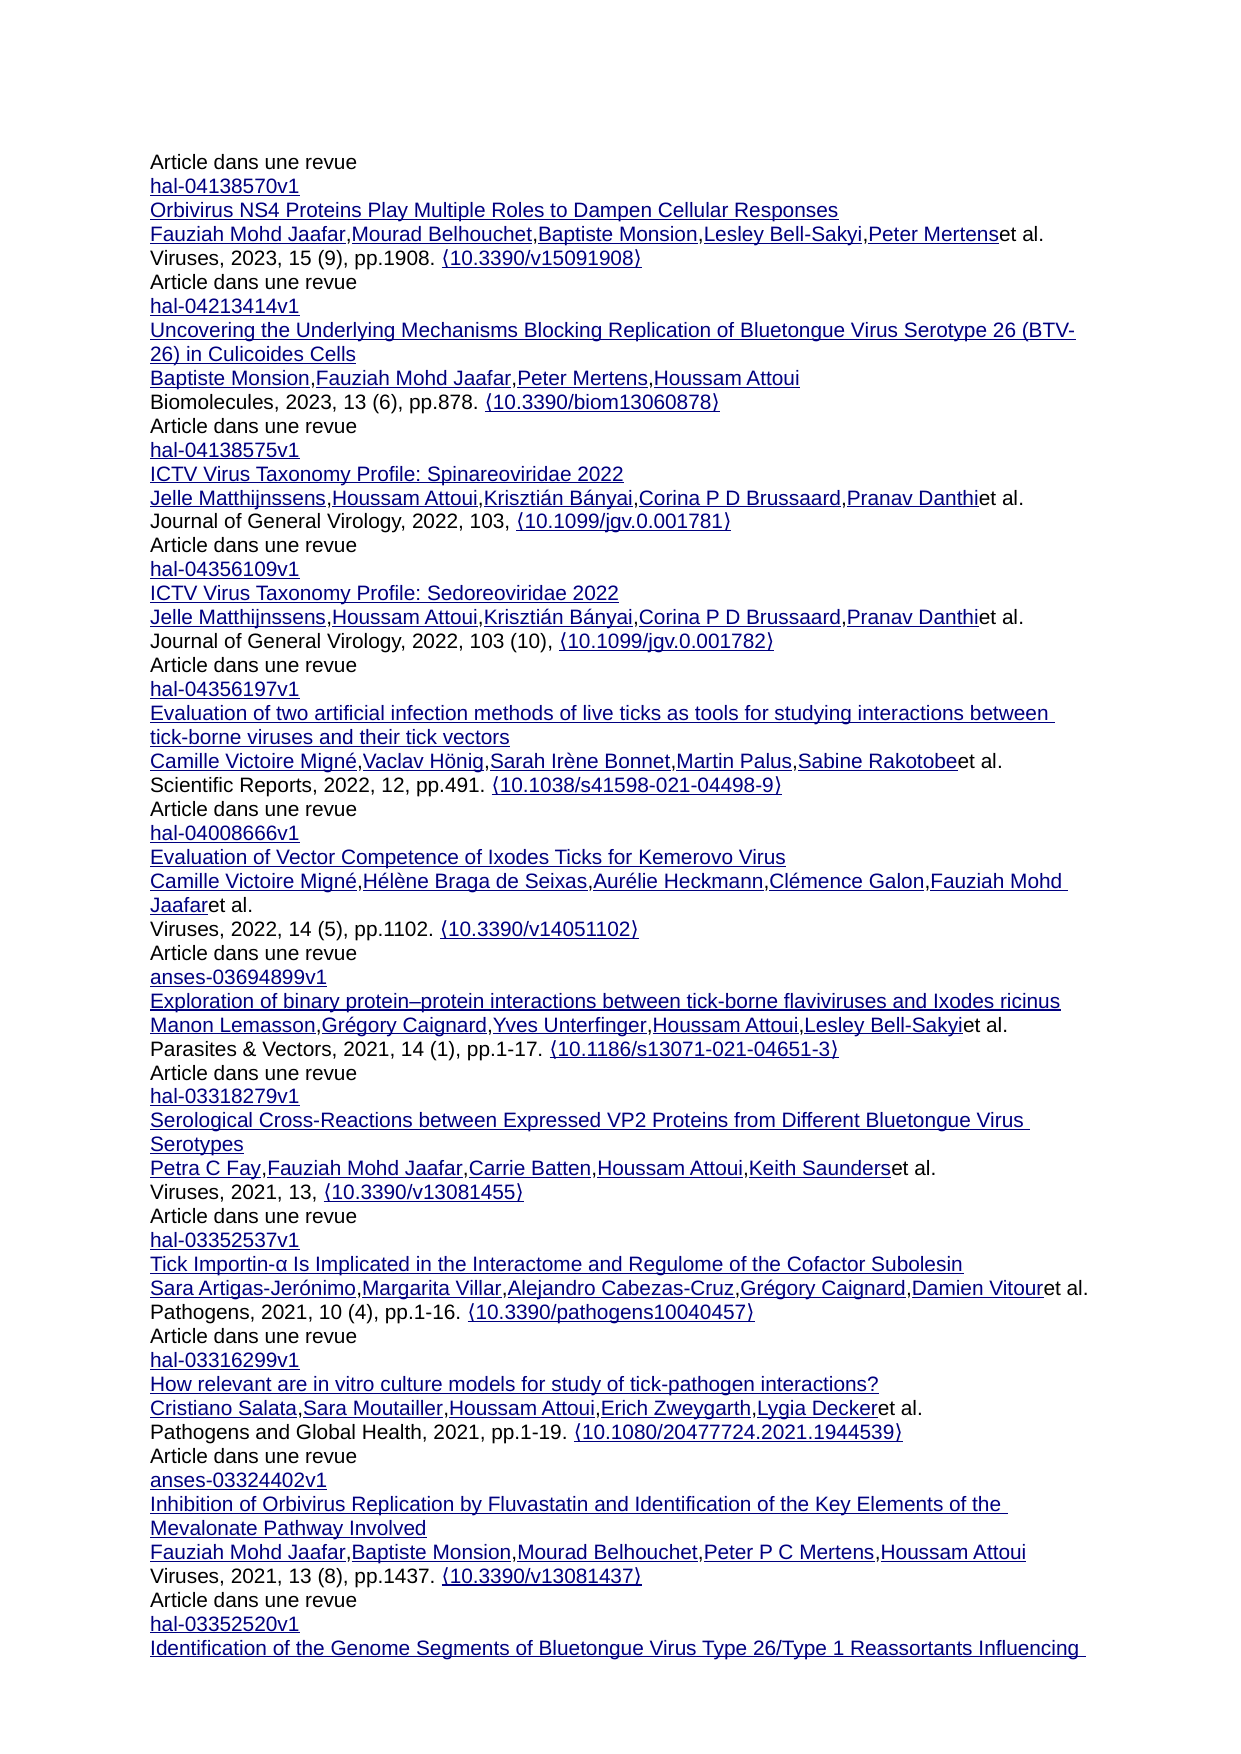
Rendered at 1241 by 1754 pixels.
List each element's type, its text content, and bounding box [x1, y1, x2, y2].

table_cell How relevant are in vitro culture models for study of tick-pathogen interactions? Cristiano Salata,Sara Moutailler,Houssam Attoui,Erich Zweygarth,Lygia Deckeret al. Pathogens and Global Health, 2021, pp.1-19. ⟨10.1080/20477724.2021.1944539⟩ Article dans une revue anses-03324402v1 [150, 1372, 1090, 1492]
table_cell ICTV Virus Taxonomy Profile: Spinareoviridae 2022 Jelle Matthijnssens,Houssam Attoui,Krisztián Bányai,Corina P D Brussaard,Pranav Danthiet al. Journal of General Virology, 2022, 103, ⟨10.1099/jgv.0.001781⟩ Article dans une revue hal-04356109v1 [150, 461, 1090, 581]
table_cell Article dans une revue hal-04138570v1 [150, 150, 1090, 198]
table_cell Exploration of binary protein–protein interactions between tick-borne flaviviruses and Ixodes ricinus Manon Lemasson,Grégory Caignard,Yves Unterfinger,Houssam Attoui,Lesley Bell-Sakyiet al. Parasites & Vectors, 2021, 14 (1), pp.1-17. ⟨10.1186/s13071-021-04651-3⟩ Article dans une revue hal-03318279v1 [150, 989, 1090, 1108]
table_cell ICTV Virus Taxonomy Profile: Sedoreoviridae 2022 Jelle Matthijnssens,Houssam Attoui,Krisztián Bányai,Corina P D Brussaard,Pranav Danthiet al. Journal of General Virology, 2022, 103 (10), ⟨10.1099/jgv.0.001782⟩ Article dans une revue hal-04356197v1 [150, 581, 1090, 701]
table_cell Tick Importin-α Is Implicated in the Interactome and Regulome of the Cofactor Subolesin Sara Artigas-Jerónimo,Margarita Villar,Alejandro Cabezas-Cruz,Grégory Caignard,Damien Vitouret al. Pathogens, 2021, 10 (4), pp.1-16. ⟨10.3390/pathogens10040457⟩ Article dans une revue hal-03316299v1 [150, 1252, 1090, 1372]
table_cell Uncovering the Underlying Mechanisms Blocking Replication of Bluetongue Virus Serotype 26 (BTV-26) in Culicoides Cells Baptiste Monsion,Fauziah Mohd Jaafar,Peter Mertens,Houssam Attoui Biomolecules, 2023, 13 (6), pp.878. ⟨10.3390/biom13060878⟩ Article dans une revue hal-04138575v1 [150, 318, 1090, 461]
table_cell Inhibition of Orbivirus Replication by Fluvastatin and Identification of the Key Elements of the Mevalonate Pathway Involved Fauziah Mohd Jaafar,Baptiste Monsion,Mourad Belhouchet,Peter P C Mertens,Houssam Attoui Viruses, 2021, 13 (8), pp.1437. ⟨10.3390/v13081437⟩ Article dans une revue hal-03352520v1 [150, 1492, 1090, 1635]
table_cell Serological Cross-Reactions between Expressed VP2 Proteins from Different Bluetongue Virus Serotypes Petra C Fay,Fauziah Mohd Jaafar,Carrie Batten,Houssam Attoui,Keith Saunderset al. Viruses, 2021, 13, ⟨10.3390/v13081455⟩ Article dans une revue hal-03352537v1 [150, 1108, 1090, 1252]
table_cell Evaluation of two artificial infection methods of live ticks as tools for studying interactions between tick-borne viruses and their tick vectors Camille Victoire Migné,Vaclav Hönig,Sarah Irène Bonnet,Martin Palus,Sabine Rakotobeet al. Scientific Reports, 2022, 12, pp.491. ⟨10.1038/s41598-021-04498-9⟩ Article dans une revue hal-04008666v1 [150, 701, 1090, 845]
table_cell Evaluation of Vector Competence of Ixodes Ticks for Kemerovo Virus Camille Victoire Migné,Hélène Braga de Seixas,Aurélie Heckmann,Clémence Galon,Fauziah Mohd Jaafaret al. Viruses, 2022, 14 (5), pp.1102. ⟨10.3390/v14051102⟩ Article dans une revue anses-03694899v1 [150, 845, 1090, 988]
table_cell Orbivirus NS4 Proteins Play Multiple Roles to Dampen Cellular Responses Fauziah Mohd Jaafar,Mourad Belhouchet,Baptiste Monsion,Lesley Bell-Sakyi,Peter Mertenset al. Viruses, 2023, 15 (9), pp.1908. ⟨10.3390/v15091908⟩ Article dans une revue hal-04213414v1 [150, 198, 1090, 318]
table_cell Identification of the Genome Segments of Bluetongue Virus Type 26/Type 1 Reassortants Influencing [150, 1635, 1090, 1659]
